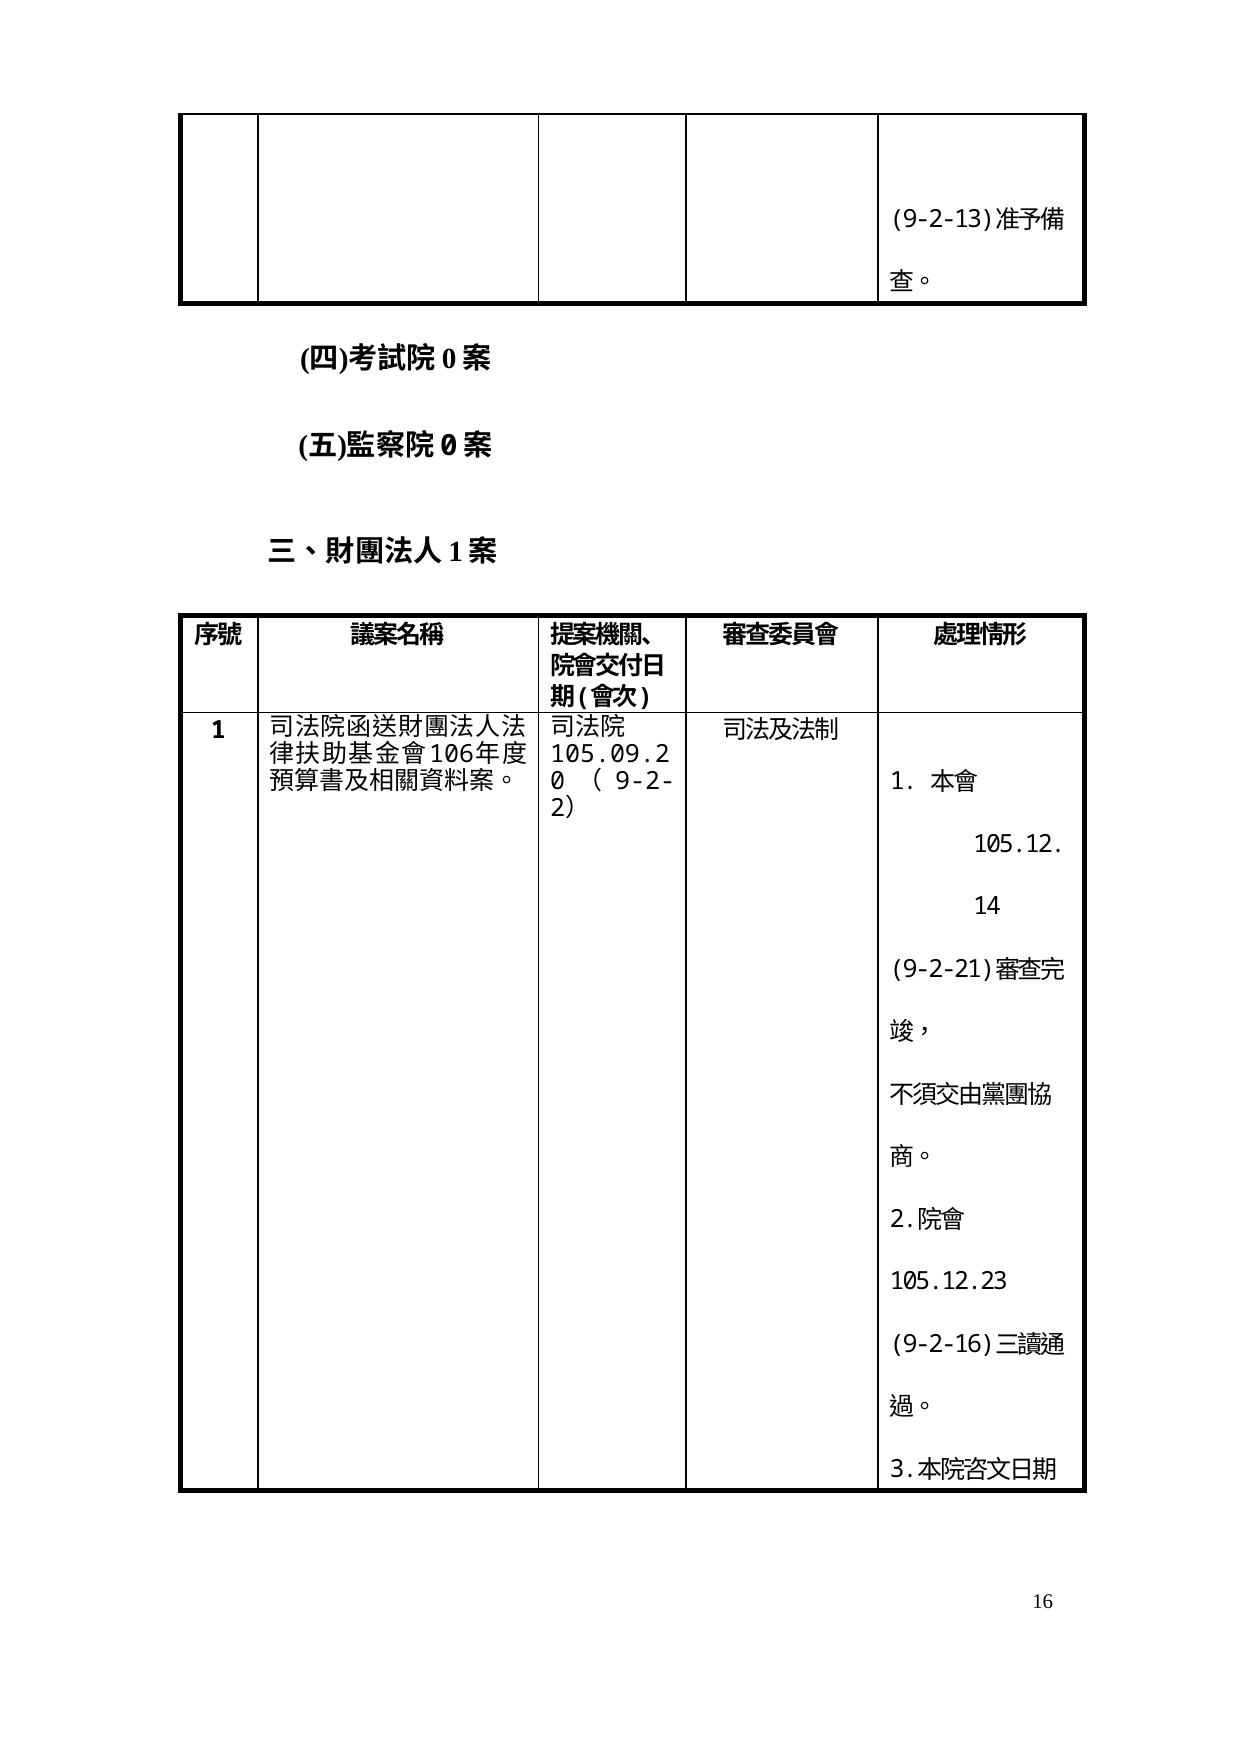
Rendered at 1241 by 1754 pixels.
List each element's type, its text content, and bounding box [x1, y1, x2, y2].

text 三、財團法人1案 [267, 537, 1053, 568]
table_cell [687, 115, 877, 301]
table_cell 1 [183, 713, 257, 1488]
table_cell 1. 本會105.12.14 (9-2-21)審查完竣， 不須交由黨團協商。 2.院會105.12.23 (9-2-16)三讀通過。 3.本院咨文日期 [879, 713, 1082, 1488]
table_cell 司法院函送財團法人法律扶助基金會106年度預算書及相關資料案。 [259, 713, 538, 1488]
table_header 議案名稱 [259, 618, 538, 712]
table_cell 司法及法制 [687, 713, 877, 1488]
table_cell 司法院 105.09.20（9-2-2） [539, 713, 685, 1488]
table_cell [259, 115, 538, 301]
text (五)監察院0案 [267, 431, 1053, 462]
text (四)考試院0案 [300, 343, 1053, 374]
table_cell (9-2-13)准予備查。 [879, 115, 1082, 301]
table_header 提案機關、院會交付日期(會次) [539, 618, 685, 712]
table_cell [183, 115, 257, 301]
table_header 序號 [183, 618, 257, 712]
table_cell [539, 115, 685, 301]
table_header 處理情形 [879, 618, 1082, 712]
table_header 審查委員會 [687, 618, 877, 712]
